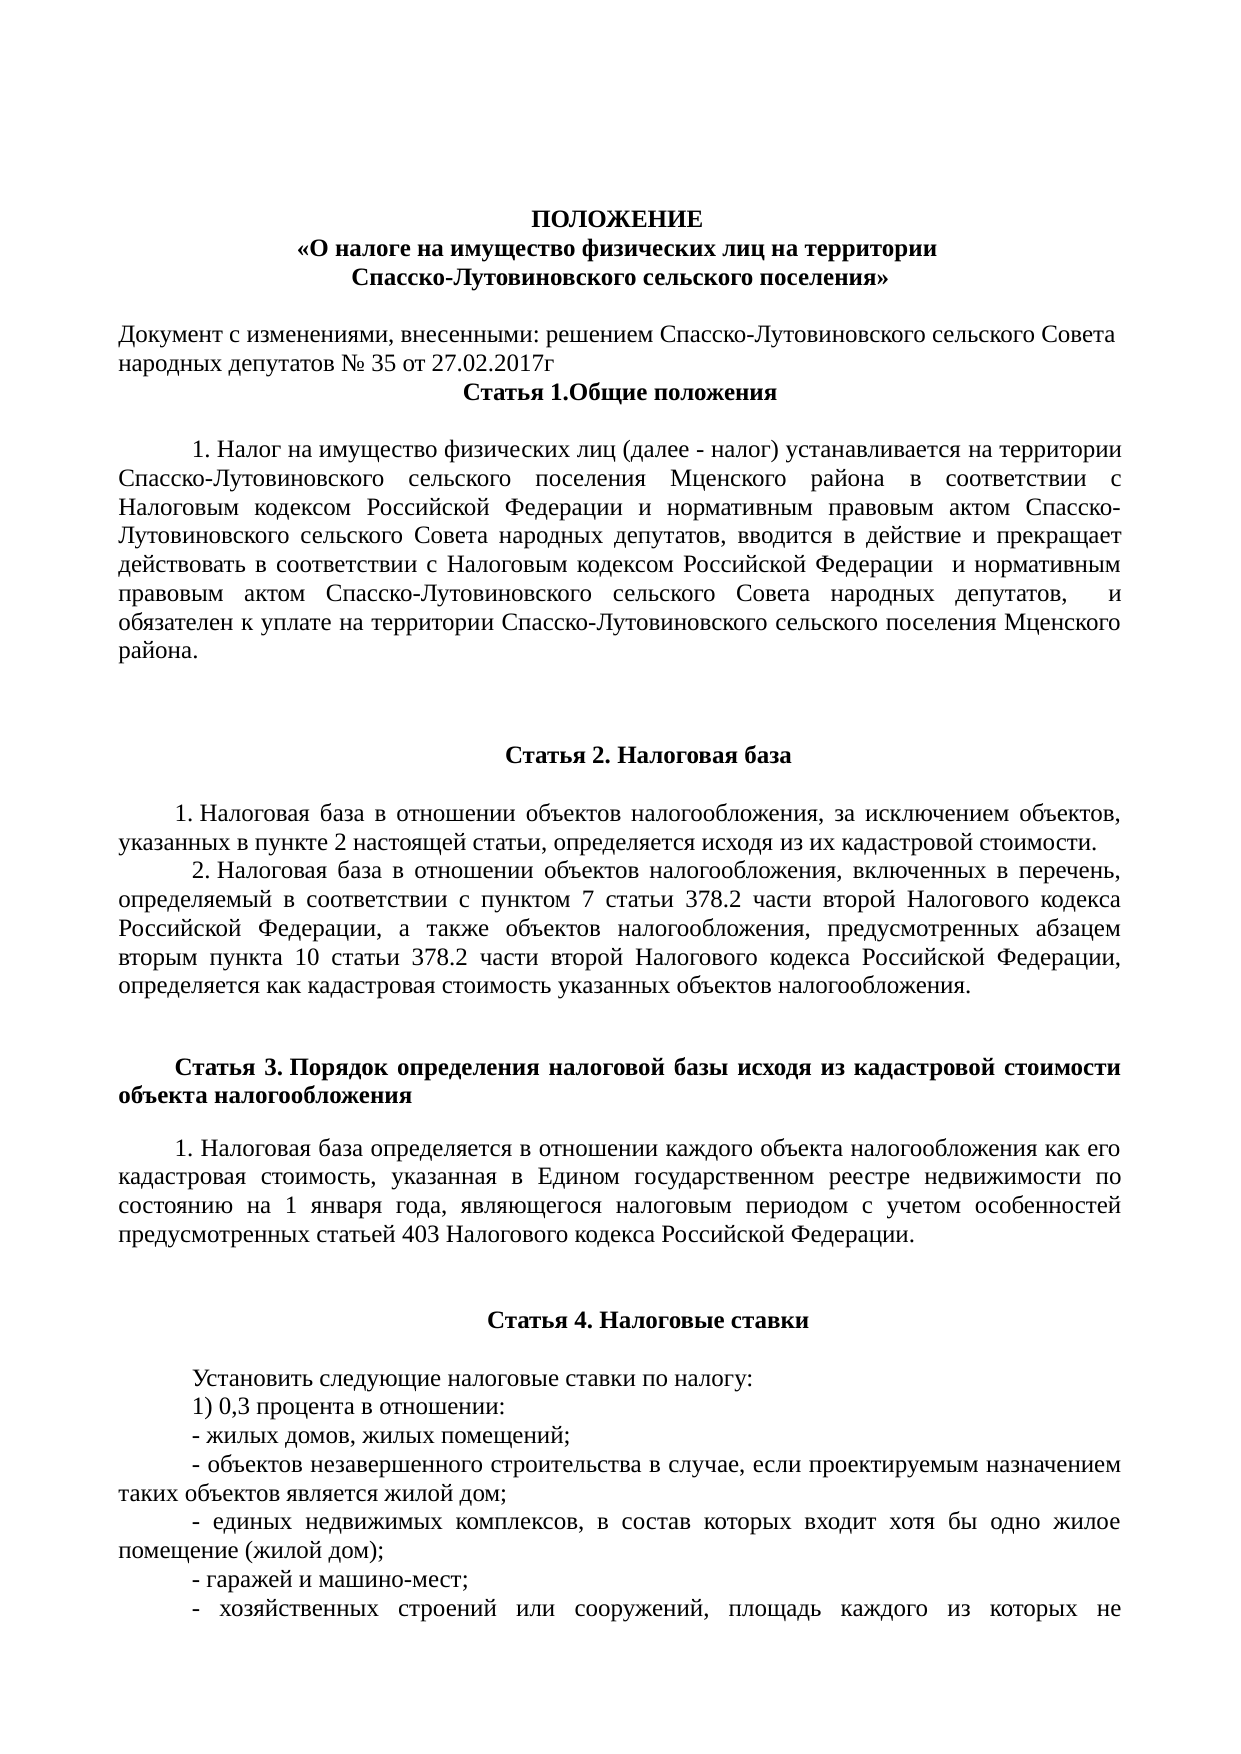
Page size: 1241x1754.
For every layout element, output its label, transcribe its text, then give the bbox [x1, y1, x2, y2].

list Статья 4. Налоговые ставки [118, 1305, 1122, 1334]
text 1) 0,3 процента в отношении: [118, 1391, 1122, 1420]
text Спасско-Лутовиновского сельского поселения» [118, 262, 1122, 291]
text ПОЛОЖЕНИЕ [118, 204, 1122, 233]
text Статья 1.Общие положения [118, 377, 1122, 406]
text - гаражей и машино-мест; [118, 1564, 1122, 1593]
text «О налоге на имущество физических лиц на территории [118, 233, 1122, 262]
text Документ с изменениями, внесенными: решением Спасско-Лутовиновского сельского Совета народных депутатов № 35 от 27.02.2017г [118, 319, 1122, 377]
text - жилых домов, жилых помещений; [118, 1420, 1122, 1449]
text - объектов незавершенного строительства в случае, если проектируемым назначением таких объектов является жилой дом; [118, 1449, 1122, 1506]
text - единых недвижимых комплексов, в состав которых входит хотя бы одно жилое помещение (жилой дом); [118, 1506, 1122, 1564]
list Статья 3. Порядок определения налоговой базы исходя из кадастровой стоимости объекта налогообложения [118, 1052, 1122, 1109]
text - хозяйственных строений или сооружений, площадь каждого из которых не [118, 1593, 1122, 1621]
list 1. Налоговая база в отношении объектов налогообложения, за исключением объектов, указанных в пункте 2 настоящей статьи, определяется исходя из их кадастровой стоимости. [118, 798, 1122, 855]
text Установить следующие налоговые ставки по налогу: [118, 1363, 1122, 1391]
list Статья 2. Налоговая база [118, 740, 1122, 769]
text 1. Налог на имущество физических лиц (далее - налог) устанавливается на территории Спасско-Лутовиновского сельского поселения Мценского района в соответствии с Налоговым кодексом Российской Федерации и нормативным правовым актом Спасско-Лутовиновского сельского Совета народных депутатов, вводится в действие и прекращает действовать в соответствии с Налоговым кодексом Российской Федерации и нормативным правовым актом Спасско-Лутовиновского сельского Совета народных депутатов, и обязателен к уплате на территории Спасско-Лутовиновского сельского поселения Мценского района. [118, 434, 1122, 664]
list 2. Налоговая база в отношении объектов налогообложения, включенных в перечень, определяемый в соответствии с пунктом 7 статьи 378.2 части второй Налогового кодекса Российской Федерации, а также объектов налогообложения, предусмотренных абзацем вторым пункта 10 статьи 378.2 части второй Налогового кодекса Российской Федерации, определяется как кадастровая стоимость указанных объектов налогообложения. [118, 855, 1122, 999]
list 1. Налоговая база определяется в отношении каждого объекта налогообложения как его кадастровая стоимость, указанная в Едином государственном реестре недвижимости по состоянию на 1 января года, являющегося налоговым периодом с учетом особенностей предусмотренных статьей 403 Налогового кодекса Российской Федерации. [118, 1133, 1122, 1248]
